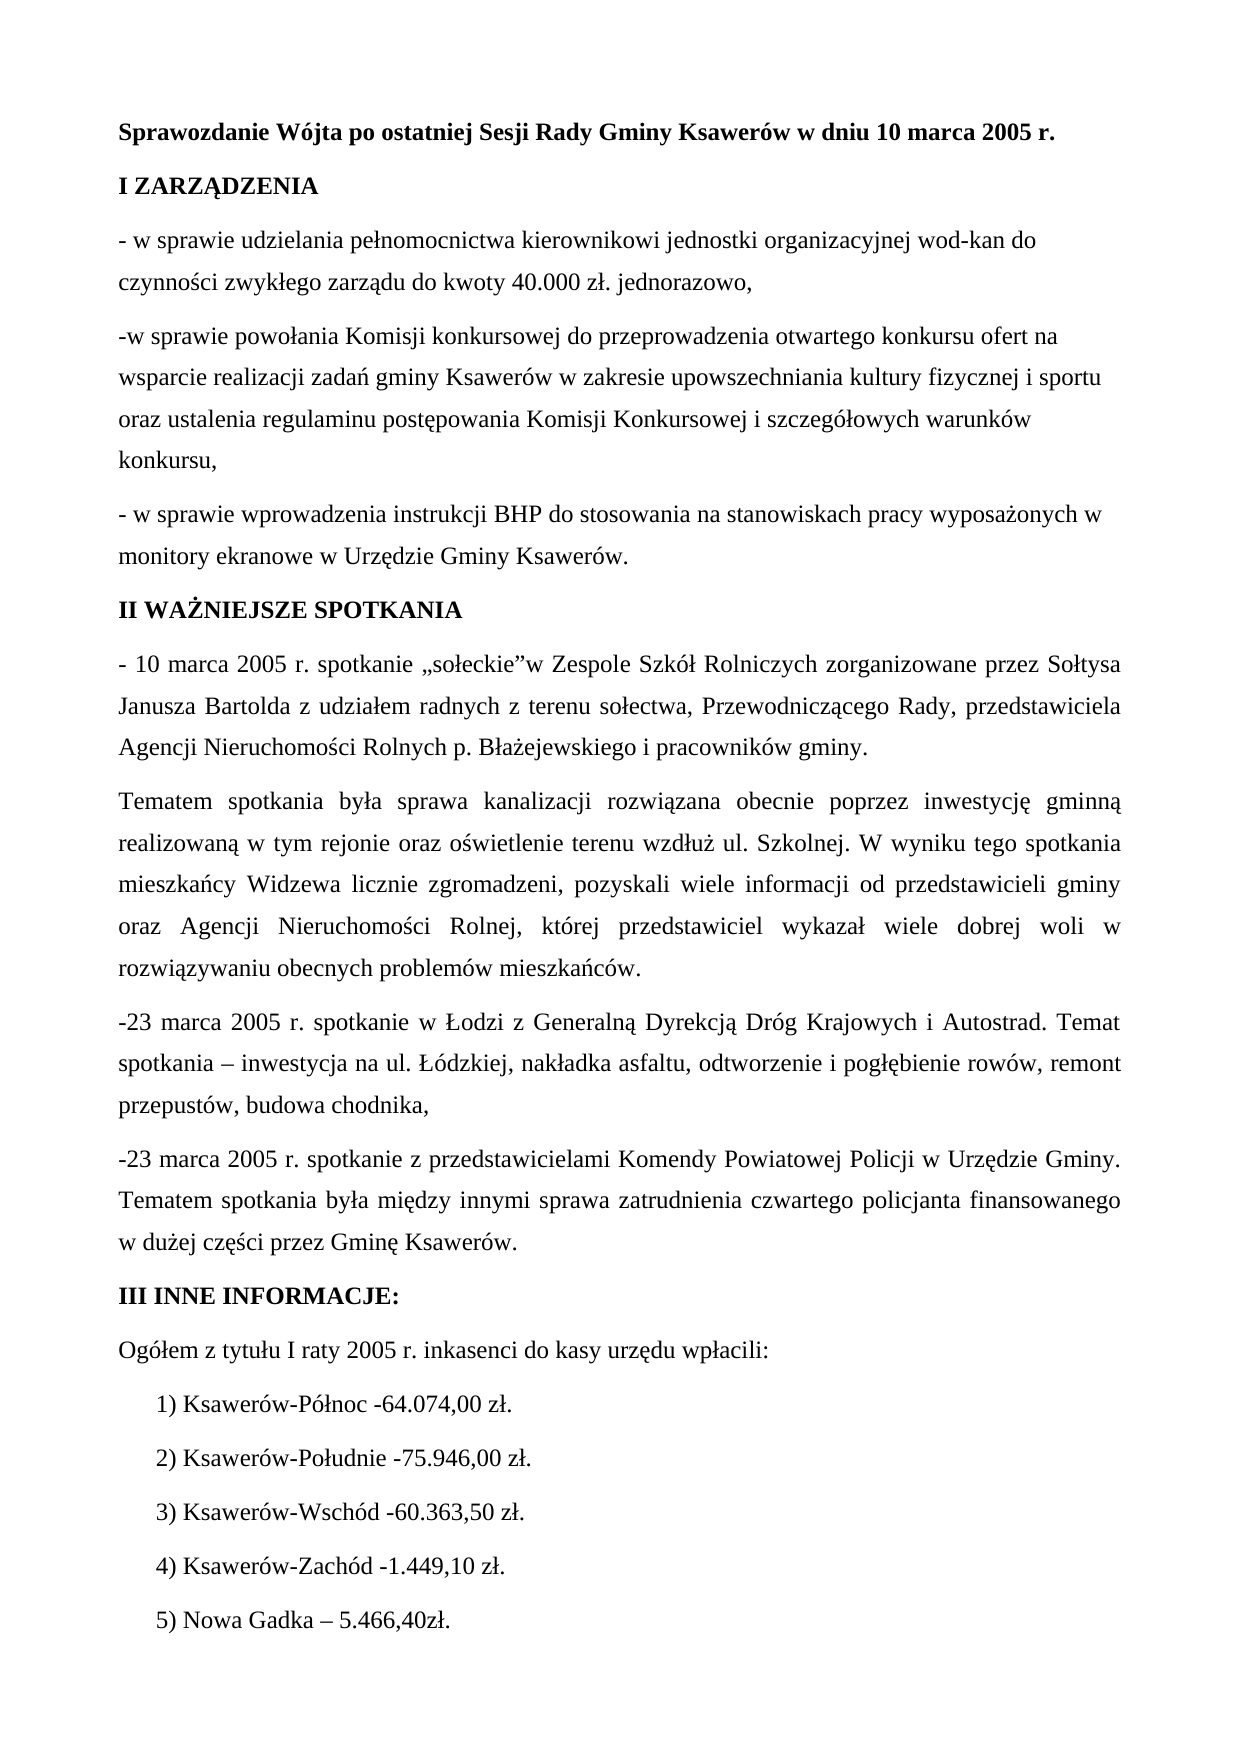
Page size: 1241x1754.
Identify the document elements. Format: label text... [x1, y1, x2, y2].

text III INNE INFORMACJE: [118, 1282, 1122, 1310]
text Ogółem z tytułu I raty 2005 r. inkasenci do kasy urzędu wpłacili: [118, 1336, 1122, 1364]
text -23 marca 2005 r. spotkanie z przedstawicielami Komendy Powiatowej Policji w Urzędzie Gminy. Tematem spotkania była między innymi sprawa zatrudnienia czwartego policjanta finansowanego w dużej części przez Gminę Ksawerów. [118, 1145, 1122, 1256]
text 2) Ksawerów-Południe -75.946,00 zł. [156, 1444, 1122, 1472]
text 1) Ksawerów-Północ -64.074,00 zł. [156, 1390, 1122, 1418]
text 4) Ksawerów-Zachód -1.449,10 zł. [156, 1552, 1122, 1580]
text - 10 marca 2005 r. spotkanie „sołeckie”w Zespole Szkół Rolniczych zorganizowane przez Sołtysa Janusza Bartolda z udziałem radnych z terenu sołectwa, Przewodniczącego Rady, przedstawiciela Agencji Nieruchomości Rolnych p. Błażejewskiego i pracowników gminy. [118, 650, 1122, 761]
text Sprawozdanie Wójta po ostatniej Sesji Rady Gminy Ksawerów w dniu 10 marca 2005 r. [118, 118, 1122, 146]
text II WAŻNIEJSZE SPOTKANIA [118, 596, 1122, 624]
text - w sprawie wprowadzenia instrukcji BHP do stosowania na stanowiskach pracy wyposażonych w monitory ekranowe w Urzędzie Gminy Ksawerów. [118, 501, 1122, 570]
text 3) Ksawerów-Wschód -60.363,50 zł. [156, 1498, 1122, 1526]
text I ZARZĄDZENIA [118, 172, 1122, 200]
text -23 marca 2005 r. spotkanie w Łodzi z Generalną Dyrekcją Dróg Krajowych i Autostrad. Temat spotkania – inwestycja na ul. Łódzkiej, nakładka asfaltu, odtworzenie i pogłębienie rowów, remont przepustów, budowa chodnika, [118, 1008, 1122, 1119]
text 5) Nowa Gadka – 5.466,40zł. [156, 1607, 1122, 1634]
text -w sprawie powołania Komisji konkursowej do przeprowadzenia otwartego konkursu ofert na wsparcie realizacji zadań gminy Ksawerów w zakresie upowszechniania kultury fizycznej i sportu oraz ustalenia regulaminu postępowania Komisji Konkursowej i szczegółowych warunków konkursu, [118, 322, 1122, 474]
text - w sprawie udzielania pełnomocnictwa kierownikowi jednostki organizacyjnej wod-kan do czynności zwykłego zarządu do kwoty 40.000 zł. jednorazowo, [118, 226, 1122, 296]
text Tematem spotkania była sprawa kanalizacji rozwiązana obecnie poprzez inwestycję gminną realizowaną w tym rejonie oraz oświetlenie terenu wzdłuż ul. Szkolnej. W wyniku tego spotkania mieszkańcy Widzewa licznie zgromadzeni, pozyskali wiele informacji od przedstawicieli gminy oraz Agencji Nieruchomości Rolnej, której przedstawiciel wykazał wiele dobrej woli w rozwiązywaniu obecnych problemów mieszkańców. [118, 787, 1122, 981]
